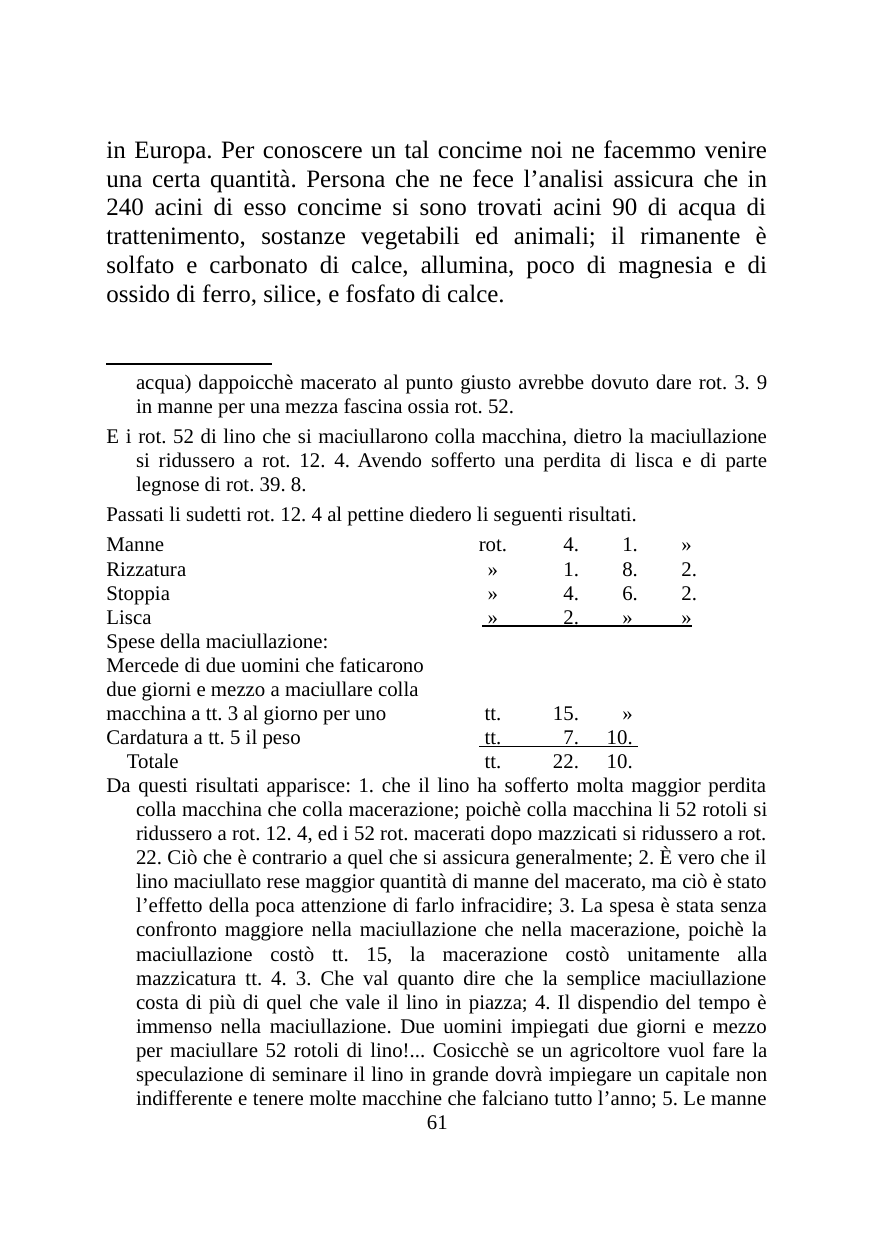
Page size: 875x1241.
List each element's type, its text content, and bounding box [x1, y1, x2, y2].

text Cardatura a tt. 5 il peso tt. 7. 10. [106, 725, 768, 749]
text Passati li sudetti rot. 12. 4 al pettine diedero li seguenti risultati. [106, 502, 768, 526]
text Mercede di due uomini che faticarono due giorni e mezzo a maciullare colla macchina a tt. 3 al giorno per uno tt. 15. » [106, 653, 768, 725]
text Stoppia » 4. 6. 2. [106, 581, 768, 604]
text Lisca » 2. » » [106, 604, 768, 629]
text Spese della maciullazione: [106, 629, 768, 653]
text Manne rot. 4. 1. » [106, 532, 768, 556]
text in Europa. Per conoscere un tal concime noi ne facemmo venire una certa quantità. Persona che ne fece l’analisi assicura che in 240 acini di esso concime si sono trovati acini 90 di acqua di trattenimento, sostanze vegetabili ed animali; il rimanente è solfato e carbonato di calce, allumina, poco di magnesia e di ossido di ferro, silice, e fosfato di calce. [106, 135, 768, 307]
text Rizzatura » 1. 8. 2. [106, 556, 768, 581]
text E i rot. 52 di lino che si maciullarono colla macchina, dietro la maciullazione si ridussero a rot. 12. 4. Avendo sofferto una perdita di lisca e di parte legnose di rot. 39. 8. [106, 424, 768, 496]
text acqua) dappoicchè macerato al punto giusto avrebbe dovuto dare rot. 3. 9 in manne per una mezza fascina ossia rot. 52. [106, 370, 768, 418]
text Totale tt. 22. 10. [106, 749, 768, 773]
text Da questi risultati apparisce: 1. che il lino ha sofferto molta maggior perdita colla macchina che colla macerazione; poichè colla macchina li 52 rotoli si ridussero a rot. 12. 4, ed i 52 rot. macerati dopo mazzicati si ridussero a rot. 22. Ciò che è contrario a quel che si assicura generalmente; 2. È vero che il lino maciullato rese maggior quantità di manne del macerato, ma ciò è stato l’effetto della poca attenzione di farlo infracidire; 3. La spesa è stata senza confronto maggiore nella maciullazione che nella macerazione, poichè la maciullazione costò tt. 15, la macerazione costò unitamente alla mazzicatura tt. 4. 3. Che val quanto dire che la semplice maciullazione costa di più di quel che vale il lino in piazza; 4. Il dispendio del tempo è immenso nella maciullazione. Due uomini impiegati due giorni e mezzo per maciullare 52 rotoli di lino!... Cosicchè se un agricoltore vuol fare la speculazione di seminare il lino in grande dovrà impiegare un capitale non indifferente e tenere molte macchine che falciano tutto l’anno; 5. Le manne [106, 773, 768, 1110]
